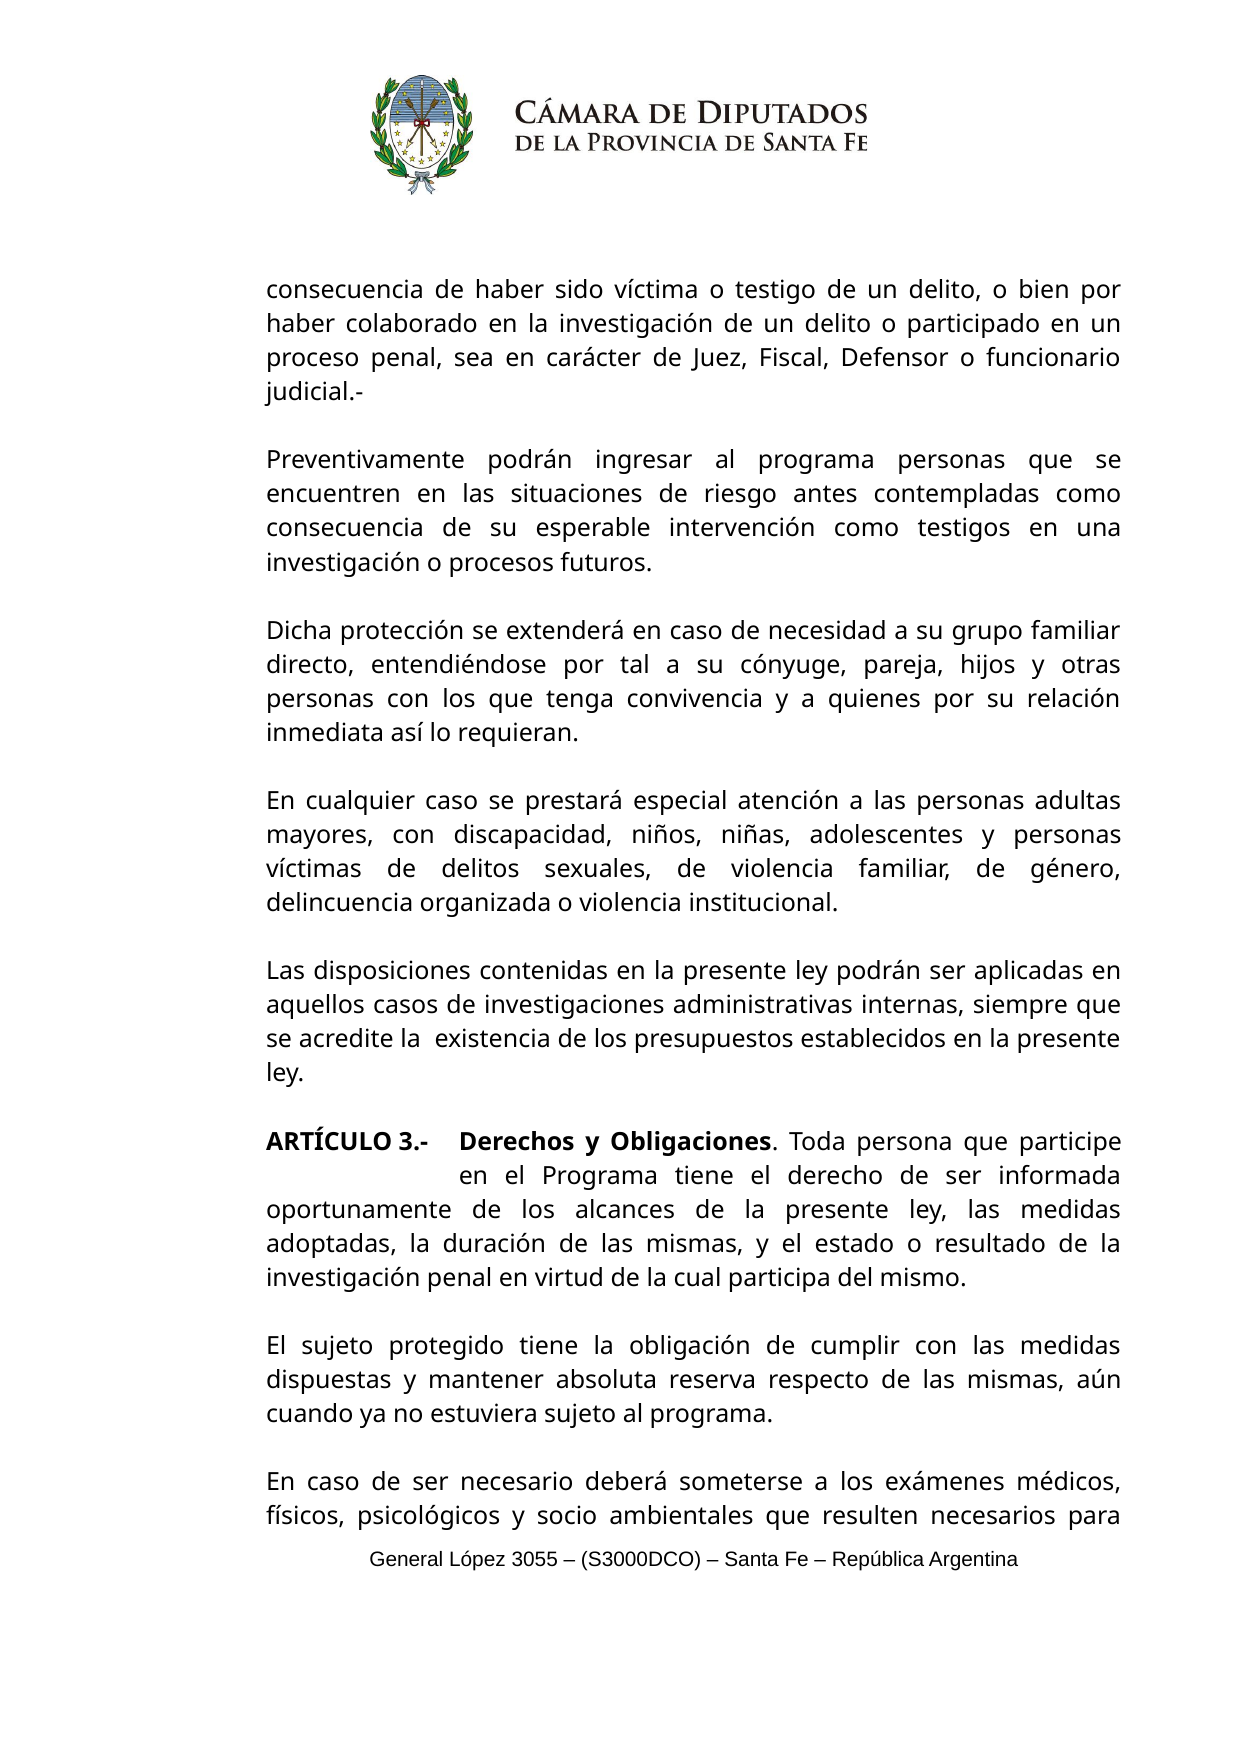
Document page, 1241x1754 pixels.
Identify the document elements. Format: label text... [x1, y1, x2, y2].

picture [370, 75, 868, 199]
table_header ARTÍCULO 3.- [266, 1123, 458, 1173]
text En caso de ser necesario deberá someterse a los exámenes médicos, físicos, psicológicos y socio ambientales que resulten necesarios para [266, 1464, 1122, 1532]
text consecuencia de haber sido víctima o testigo de un delito, o bien por haber colaborado en la investigación de un delito o participado en un proceso penal, sea en carácter de Juez, Fiscal, Defensor o funcionario judicial.- [266, 272, 1122, 408]
text En cualquier caso se prestará especial atención a las personas adultas mayores, con discapacidad, niños, niñas, adolescentes y personas víctimas de delitos sexuales, de violencia familiar, de género, delincuencia organizada o violencia institucional. [266, 783, 1122, 919]
text Preventivamente podrán ingresar al programa personas que se encuentren en las situaciones de riesgo antes contempladas como consecuencia de su esperable intervención como testigos en una investigación o procesos futuros. [266, 442, 1122, 578]
text El sujeto protegido tiene la obligación de cumplir con las medidas dispuestas y mantener absoluta reserva respecto de las mismas, aún cuando ya no estuviera sujeto al programa. [266, 1328, 1122, 1430]
text Dicha protección se extenderá en caso de necesidad a su grupo familiar directo, entendiéndose por tal a su cónyuge, pareja, hijos y otras personas con los que tenga convivencia y a quienes por su relación inmediata así lo requieran. [266, 612, 1122, 748]
text Las disposiciones contenidas en la presente ley podrán ser aplicadas en aquellos casos de investigaciones administrativas internas, siempre que se acredite la existencia de los presupuestos establecidos en la presente ley. [266, 953, 1122, 1089]
text Derechos y Obligaciones. Toda persona que participe en el Programa tiene el derecho de ser informada oportunamente de los alcances de la presente ley, las medidas adoptadas, la duración de las mismas, y el estado o resultado de la investigación penal en virtud de la cual participa del mismo. [266, 1123, 1122, 1293]
